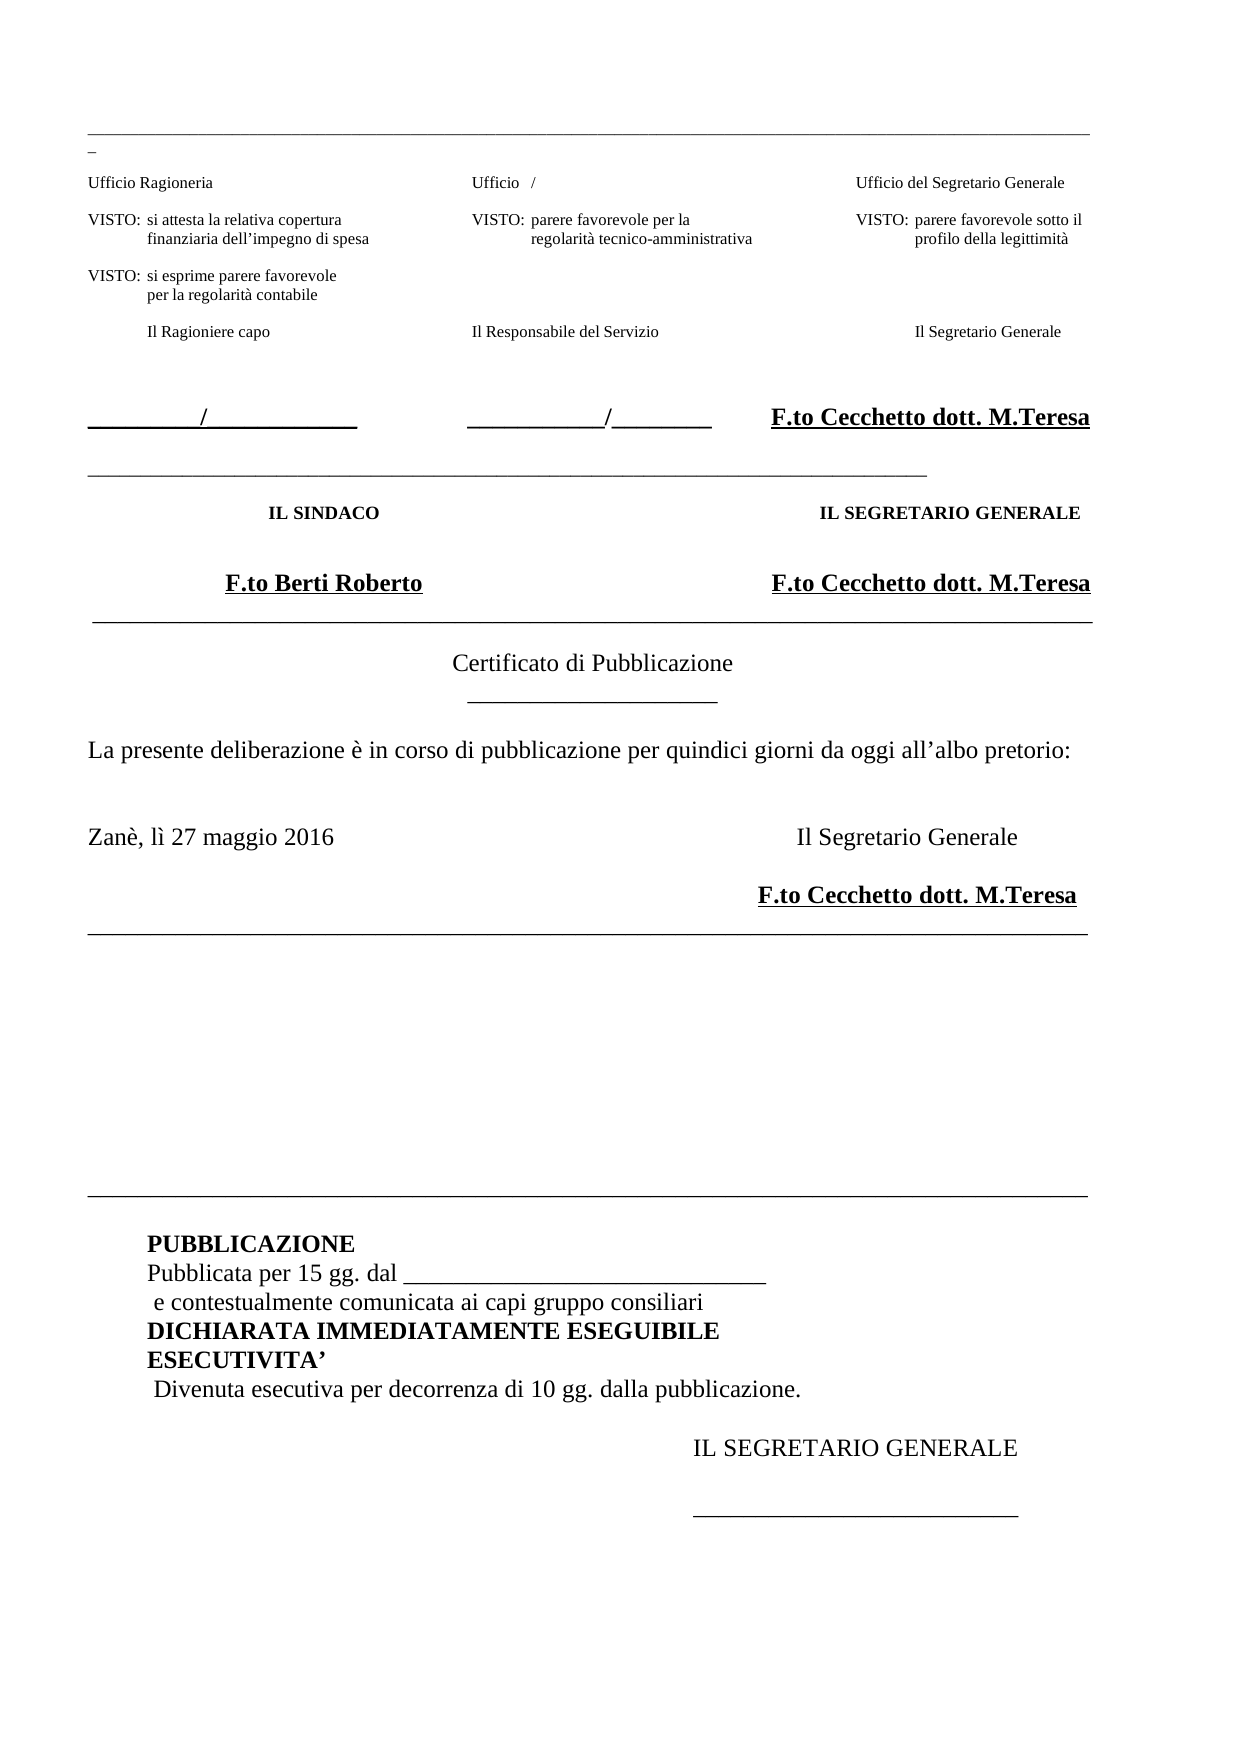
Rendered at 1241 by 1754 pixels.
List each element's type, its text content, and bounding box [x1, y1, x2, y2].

text __________________________ [88, 1491, 1097, 1520]
text F.to Cecchetto dott. M.Teresa ________________________________________________________________________________ [88, 880, 1097, 938]
text F.to Berti Roberto F.to Cecchetto dott. M.Teresa [88, 568, 1097, 597]
text DICHIARATA IMMEDIATAMENTE ESEGUIBILE [88, 1316, 1097, 1345]
text Zanè, lì 27 maggio 2016 Il Segretario Generale [88, 822, 1097, 851]
text finanziaria dell’impegno di spesa regolarità tecnico-amministrativa profilo della legittimità [88, 229, 1097, 248]
text ________________________________________________________________________________ [88, 455, 1097, 479]
text La presente deliberazione è in corso di pubblicazione per quindici giorni da oggi all’albo pretorio: [88, 735, 1097, 764]
text _________/____________ ___________/________ F.to Cecchetto dott. M.Teresa [88, 402, 1097, 431]
text Ufficio Ragioneria Ufficio / Ufficio del Segretario Generale [88, 174, 1097, 192]
text Certificato di Pubblicazione [88, 648, 1097, 677]
text Il Ragioniere capo Il Responsabile del Servizio Il Segretario Generale [88, 322, 1097, 341]
text per la regolarità contabile [88, 285, 1097, 303]
text ____________________ [88, 677, 1097, 706]
text _______________________________________________________________________________________________________________________ [88, 118, 1097, 155]
text e contestualmente comunicata ai capi gruppo consiliari [88, 1287, 1097, 1316]
text VISTO: si esprime parere favorevole [88, 266, 1097, 285]
text PUBBLICAZIONE [88, 1229, 1097, 1258]
text VISTO: si attesta la relativa copertura VISTO: parere favorevole per la VISTO: parere favorevole sotto il [88, 211, 1097, 229]
text Divenuta esecutiva per decorrenza di 10 gg. dalla pubblicazione. [88, 1374, 1097, 1403]
text IL SINDACO IL SEGRETARIO GENERALE [88, 501, 1097, 523]
text IL SEGRETARIO GENERALE [88, 1432, 1097, 1462]
text ESECUTIVITA’ [88, 1345, 1097, 1374]
text ________________________________________________________________________________ [88, 597, 1097, 626]
text Pubblicata per 15 gg. dal _____________________________ [88, 1258, 1097, 1287]
text ________________________________________________________________________________ [88, 1171, 1097, 1200]
